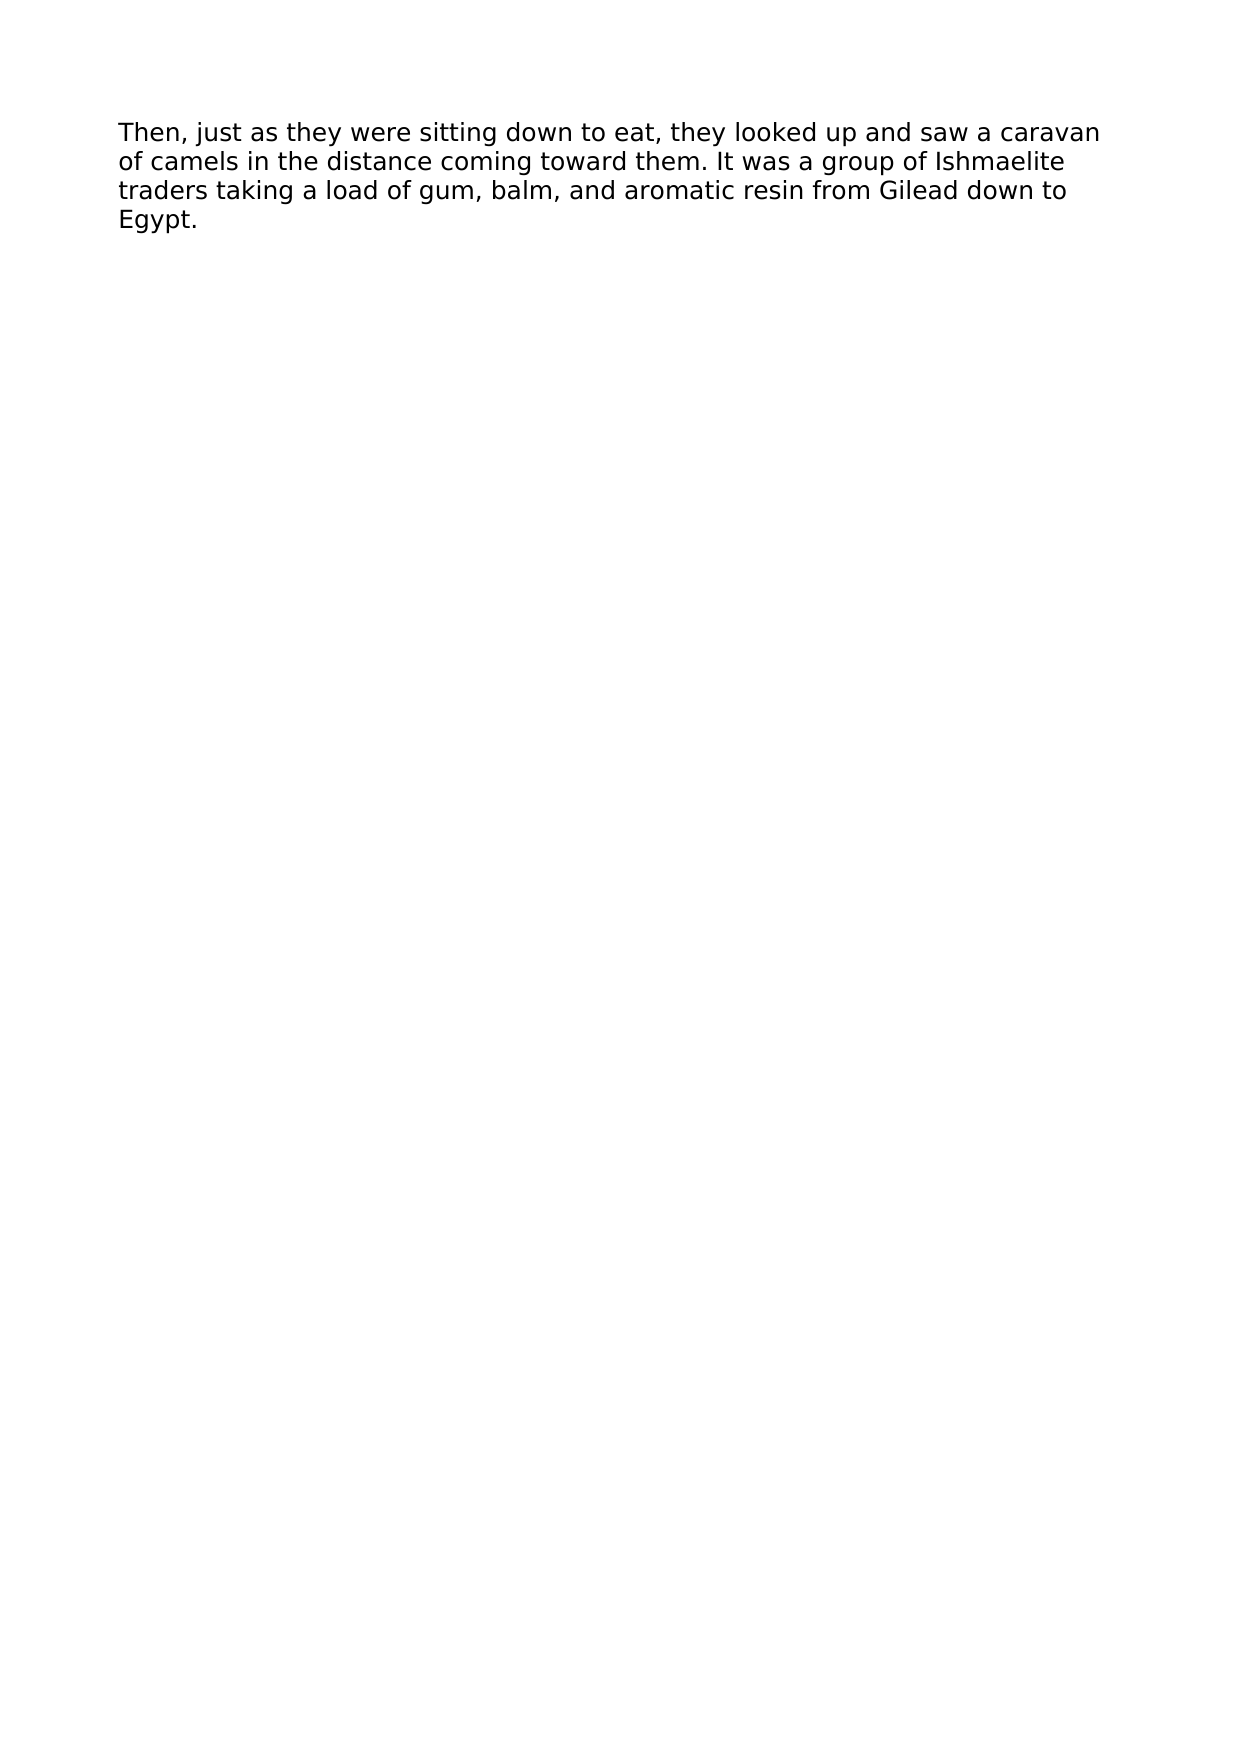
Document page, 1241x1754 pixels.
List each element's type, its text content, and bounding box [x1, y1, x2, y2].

text Then, just as they were sitting down to eat, they looked up and saw a caravan of camels in the distance coming toward them. It was a group of Ishmaelite traders taking a load of gum, balm, and aromatic resin from Gilead down to Egypt. [118, 118, 1122, 235]
